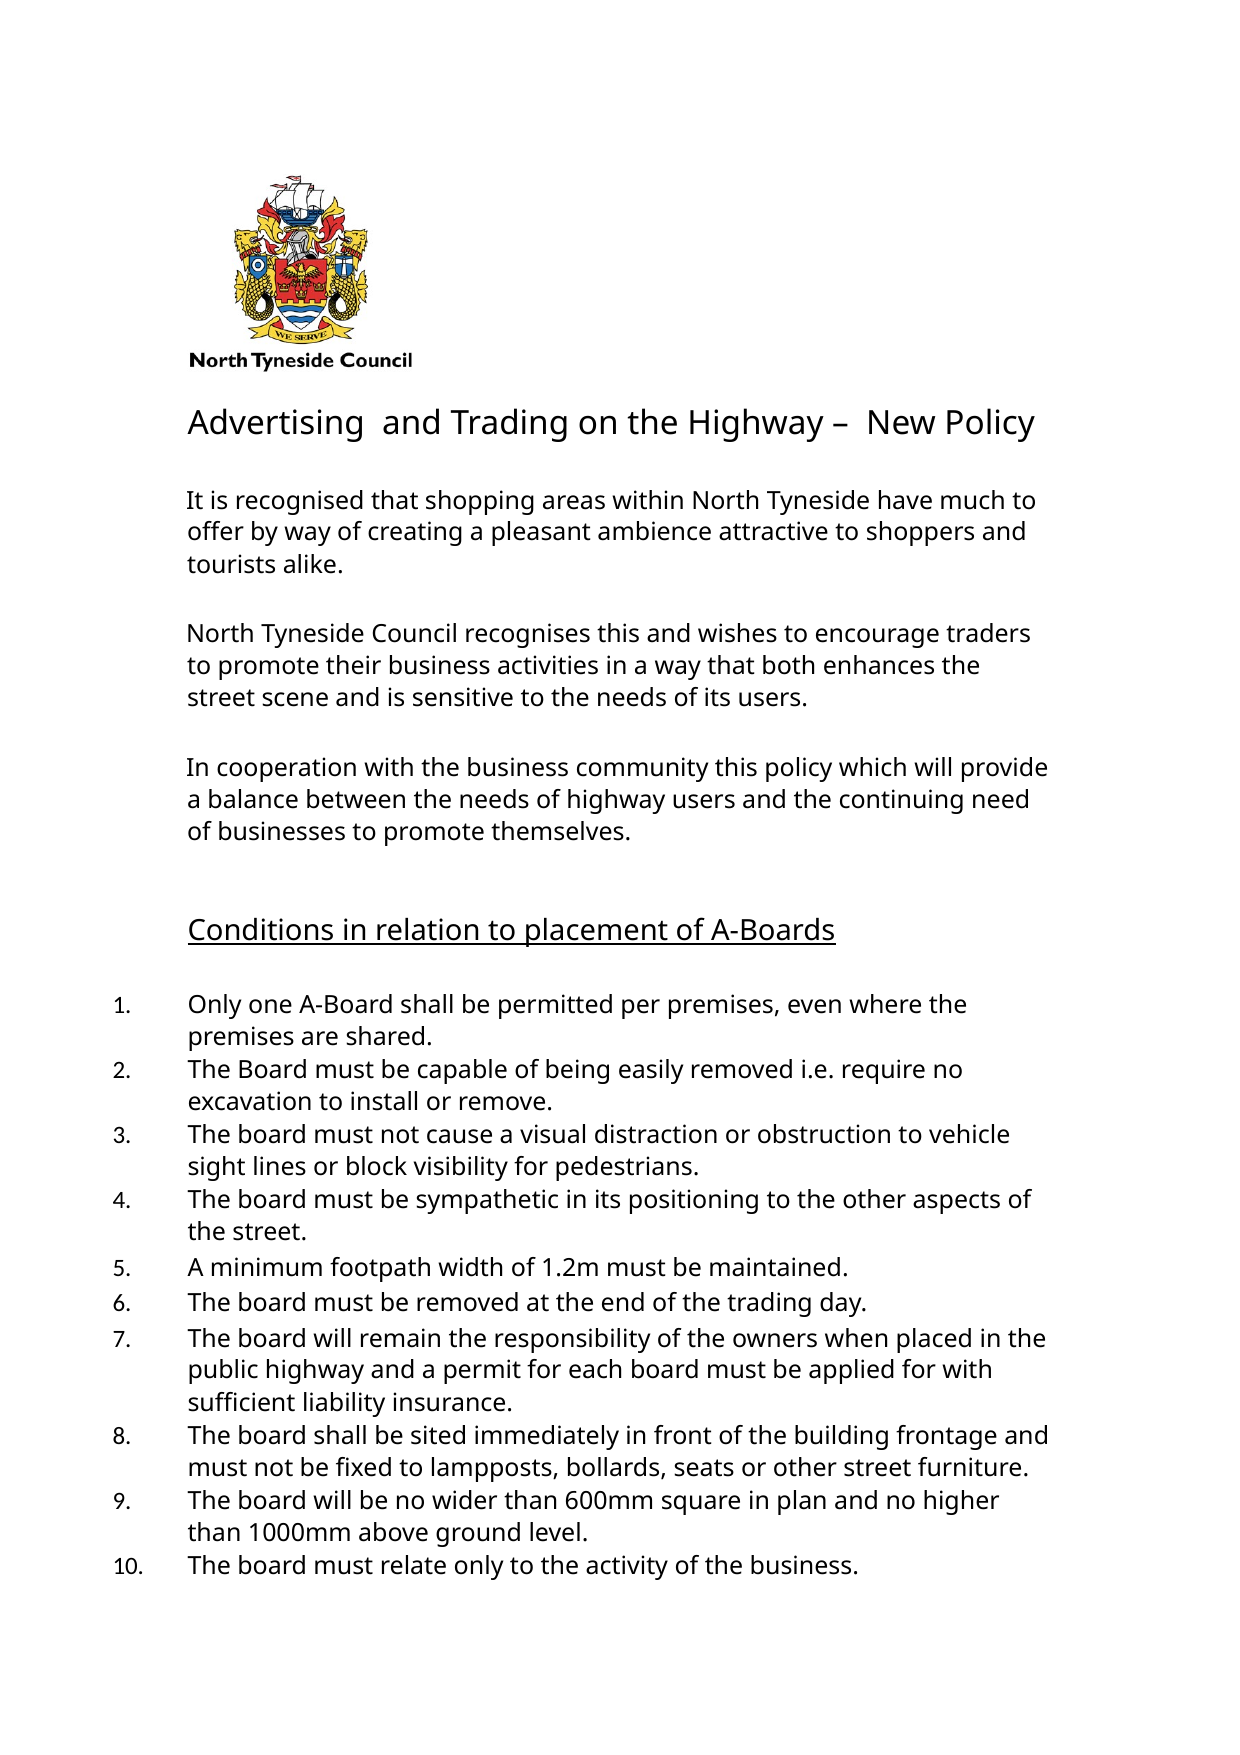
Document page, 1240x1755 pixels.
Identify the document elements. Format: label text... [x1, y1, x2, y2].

list The Board must be capable of being easily removed i.e. require no excavation to install or remove. [112, 1053, 1053, 1117]
list The board will be no wider than 600mm square in plan and no higher than 1000mm above ground level. [112, 1484, 1053, 1548]
list The board must relate only to the activity of the business. [112, 1548, 1053, 1581]
text In cooperation with the business community this policy which will provide a balance between the needs of highway users and the continuing need of businesses to promote themselves. [186, 751, 1053, 848]
list The board must be removed at the end of the trading day. [112, 1286, 1053, 1318]
list The board must not cause a visual distraction or obstruction to vehicle sight lines or block visibility for pedestrians. [112, 1118, 1053, 1182]
list A minimum footpath width of 1.2m must be maintained. [112, 1250, 1053, 1283]
list Only one A-Board shall be permitted per premises, even where the premises are shared. [112, 988, 1053, 1052]
subtitle Conditions in relation to placement of A-Boards [187, 909, 1053, 949]
text Advertising and Trading on the Highway – New Policy [187, 398, 1053, 444]
list The board shall be sited immediately in front of the building frontage and must not be fixed to lampposts, bollards, seats or other street furniture. [112, 1419, 1053, 1483]
text North Tyneside Council recognises this and wishes to encourage traders to promote their business activities in a way that both enhances the street scene and is sensitive to the needs of its users. [186, 617, 1053, 714]
list The board must be sympathetic in its positioning to the other aspects of the street. [112, 1182, 1053, 1247]
list The board will remain the responsibility of the owners when placed in the public highway and a permit for each board must be applied for with sufficient liability insurance. [112, 1321, 1053, 1418]
text It is recognised that shopping areas within North Tyneside have much to offer by way of creating a pleasant ambience attractive to shoppers and tourists alike. [186, 483, 1053, 580]
